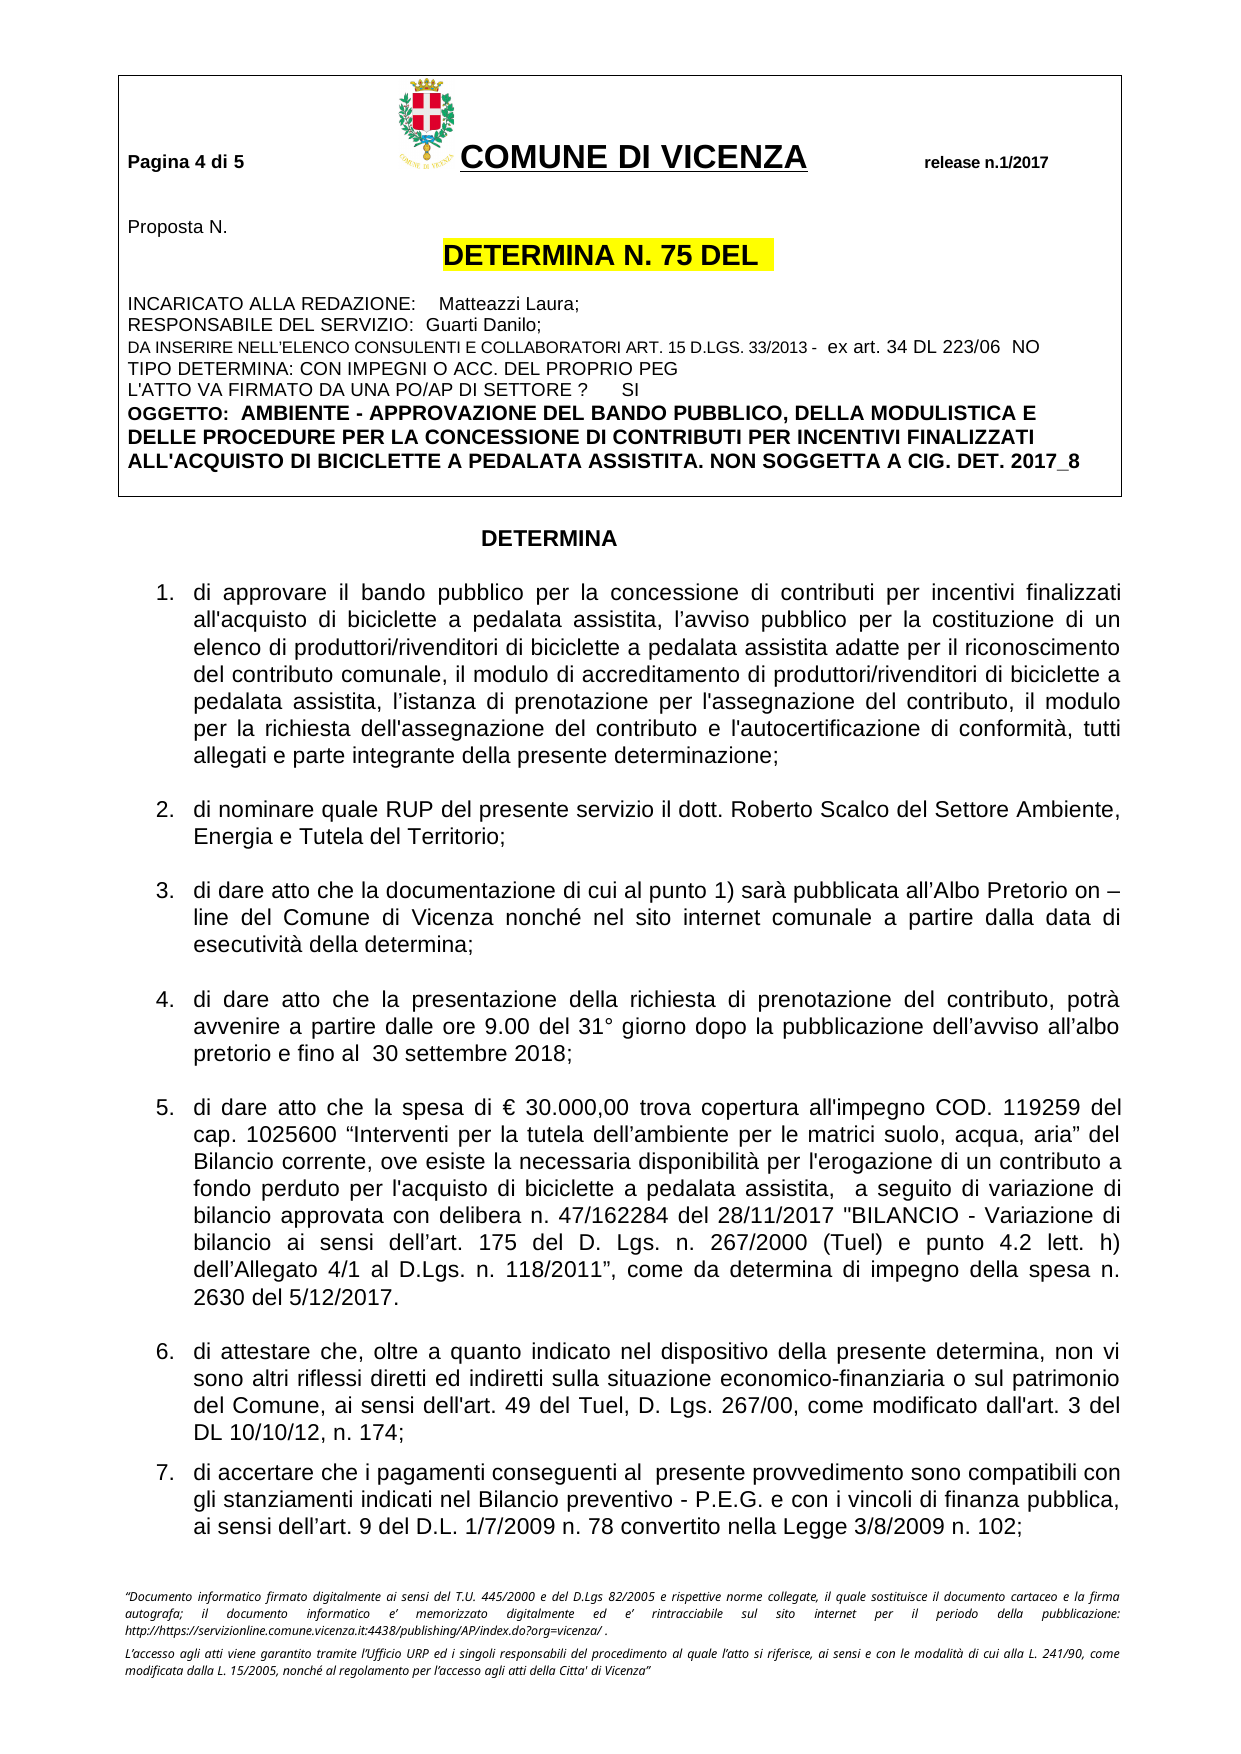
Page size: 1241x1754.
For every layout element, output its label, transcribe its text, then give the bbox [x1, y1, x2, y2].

list di dare atto che la documentazione di cui al punto 1) sarà pubblicata all’Albo Pretorio on – line del Comune di Vicenza nonché nel sito internet comunale a partire dalla data di esecutività della determina; [156, 877, 1122, 958]
list di dare atto che la presentazione della richiesta di prenotazione del contributo, potrà avvenire a partire dalle ore 9.00 del 31° giorno dopo la pubblicazione dell’avviso all’albo pretorio e fino al 30 settembre 2018; [156, 985, 1122, 1066]
list di dare atto che la spesa di € 30.000,00 trova copertura all'impegno COD. 119259 del cap. 1025600 “Interventi per la tutela dell’ambiente per le matrici suolo, acqua, aria” del Bilancio corrente, ove esiste la necessaria disponibilità per l'erogazione di un contributo a fondo perduto per l'acquisto di biciclette a pedalata assistita, a seguito di variazione di bilancio approvata con delibera n. 47/162284 del 28/11/2017 "BILANCIO - Variazione di bilancio ai sensi dell’art. 175 del D. Lgs. n. 267/2000 (Tuel) e punto 4.2 lett. h) dell’Allegato 4/1 al D.Lgs. n. 118/2011”, come da determina di impegno della spesa n. 2630 del 5/12/2017. [156, 1093, 1122, 1310]
text DETERMINA [118, 524, 1122, 552]
list di nominare quale RUP del presente servizio il dott. Roberto Scalco del Settore Ambiente, Energia e Tutela del Territorio; [156, 795, 1122, 849]
list di accertare che i pagamenti conseguenti al presente provvedimento sono compatibili con gli stanziamenti indicati nel Bilancio preventivo - P.E.G. e con i vincoli di finanza pubblica, ai sensi dell’art. 9 del D.L. 1/7/2009 n. 78 convertito nella Legge 3/8/2009 n. 102; [156, 1458, 1122, 1539]
list di attestare che, oltre a quanto indicato nel dispositivo della presente determina, non vi sono altri riflessi diretti ed indiretti sulla situazione economico-finanziaria o sul patrimonio del Comune, ai sensi dell'art. 49 del Tuel, D. Lgs. 267/00, come modificato dall'art. 3 del DL 10/10/12, n. 174; [156, 1337, 1122, 1445]
picture [398, 78, 455, 169]
list di approvare il bando pubblico per la concessione di contributi per incentivi finalizzati all'acquisto di biciclette a pedalata assistita, l’avviso pubblico per la costituzione di un elenco di produttori/rivenditori di biciclette a pedalata assistita adatte per il riconoscimento del contributo comunale, il modulo di accreditamento di produttori/rivenditori di biciclette a pedalata assistita, l’istanza di prenotazione per l'assegnazione del contributo, il modulo per la richiesta dell'assegnazione del contributo e l'autocertificazione di conformità, tutti allegati e parte integrante della presente determinazione; [156, 579, 1122, 768]
